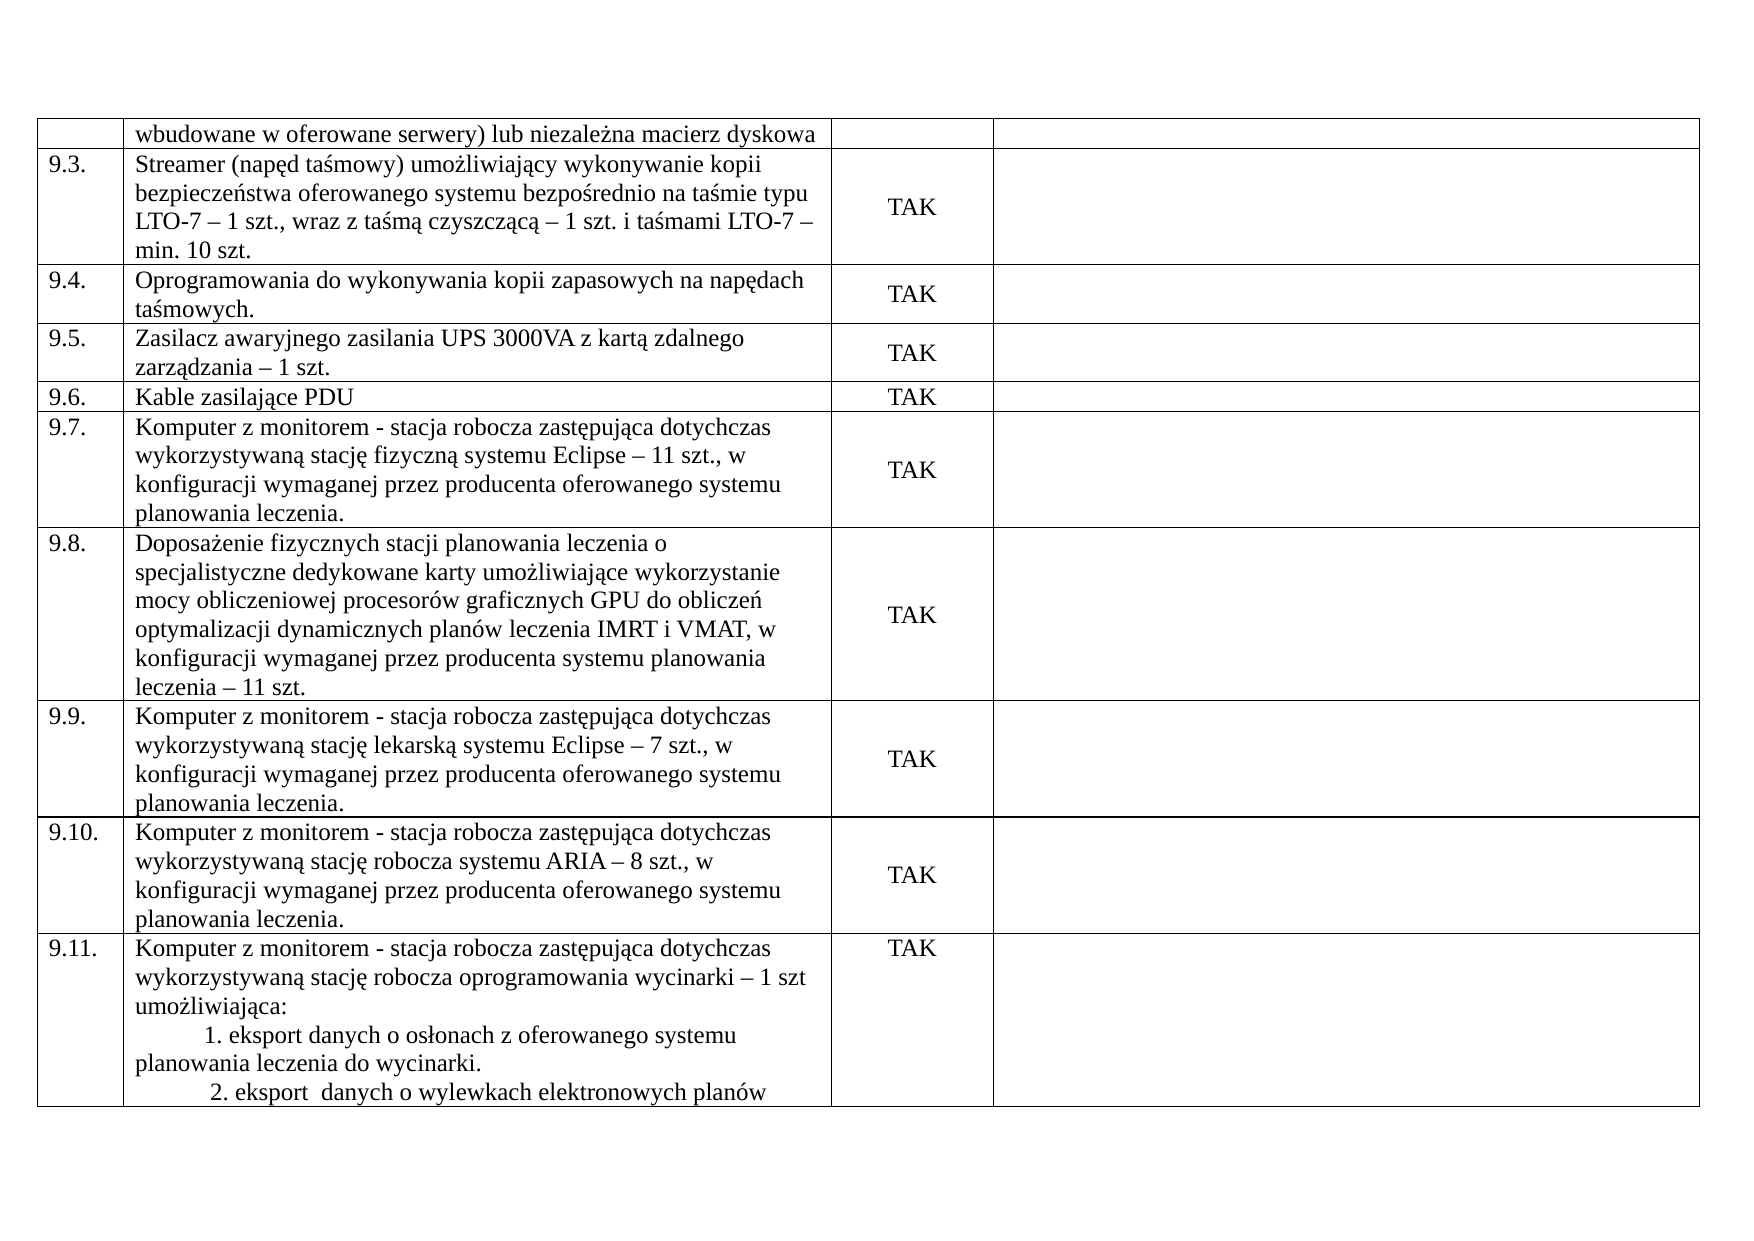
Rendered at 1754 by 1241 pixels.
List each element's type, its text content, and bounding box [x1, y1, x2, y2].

table_cell [38, 119, 123, 148]
table_cell TAK [832, 149, 993, 264]
table_cell Zasilacz awaryjnego zasilania UPS 3000VA z kartą zdalnego zarządzania – 1 szt. [124, 324, 831, 381]
table_cell [994, 119, 1699, 148]
table_cell TAK [832, 818, 993, 932]
table_cell TAK [832, 701, 993, 816]
table_cell 9.8. [38, 528, 123, 700]
table_cell TAK [832, 528, 993, 700]
table_cell [994, 382, 1699, 411]
table_cell Streamer (napęd taśmowy) umożliwiający wykonywanie kopii bezpieczeństwa oferowanego systemu bezpośrednio na taśmie typu LTO-7 – 1 szt., wraz z taśmą czyszczącą – 1 szt. i taśmami LTO-7 – min. 10 szt. [124, 149, 831, 264]
table_cell [994, 701, 1699, 816]
table_cell Doposażenie fizycznych stacji planowania leczenia o specjalistyczne dedykowane karty umożliwiające wykorzystanie mocy obliczeniowej procesorów graficznych GPU do obliczeń optymalizacji dynamicznych planów leczenia IMRT i VMAT, w konfiguracji wymaganej przez producenta systemu planowania leczenia – 11 szt. [124, 528, 831, 700]
table_cell wbudowane w oferowane serwery) lub niezależna macierz dyskowa [124, 119, 831, 148]
table_cell 9.3. [38, 149, 123, 264]
table_cell Komputer z monitorem - stacja robocza zastępująca dotychczas wykorzystywaną stację fizyczną systemu Eclipse – 11 szt., w konfiguracji wymaganej przez producenta oferowanego systemu planowania leczenia. [124, 412, 831, 527]
table_cell TAK [832, 265, 993, 322]
table_cell [994, 818, 1699, 932]
table_cell TAK [832, 934, 993, 1106]
table_cell [994, 528, 1699, 700]
table_cell Kable zasilające PDU [124, 382, 831, 411]
table_cell TAK [832, 324, 993, 381]
table_cell Komputer z monitorem - stacja robocza zastępująca dotychczas wykorzystywaną stację robocza systemu ARIA – 8 szt., w konfiguracji wymaganej przez producenta oferowanego systemu planowania leczenia. [124, 818, 831, 932]
table_cell [994, 149, 1699, 264]
table_cell TAK [832, 382, 993, 411]
table_cell 9.5. [38, 324, 123, 381]
table_cell Oprogramowania do wykonywania kopii zapasowych na napędach taśmowych. [124, 265, 831, 322]
table_cell Komputer z monitorem - stacja robocza zastępująca dotychczas wykorzystywaną stację lekarską systemu Eclipse – 7 szt., w konfiguracji wymaganej przez producenta oferowanego systemu planowania leczenia. [124, 701, 831, 816]
table_cell 9.9. [38, 701, 123, 816]
table_cell Komputer z monitorem - stacja robocza zastępująca dotychczas wykorzystywaną stację robocza oprogramowania wycinarki – 1 szt umożliwiająca: 1. eksport danych o osłonach z oferowanego systemu planowania leczenia do wycinarki. 2. eksport danych o wylewkach elektronowych planów [124, 934, 831, 1106]
table_cell [994, 412, 1699, 527]
table_cell [832, 119, 993, 148]
table_cell 9.10. [38, 818, 123, 932]
table_cell TAK [832, 412, 993, 527]
table_cell [994, 934, 1699, 1106]
table_cell 9.4. [38, 265, 123, 322]
table_cell [994, 265, 1699, 322]
table_cell 9.11. [38, 934, 123, 1106]
table_cell [994, 324, 1699, 381]
table_cell 9.7. [38, 412, 123, 527]
table_cell 9.6. [38, 382, 123, 411]
